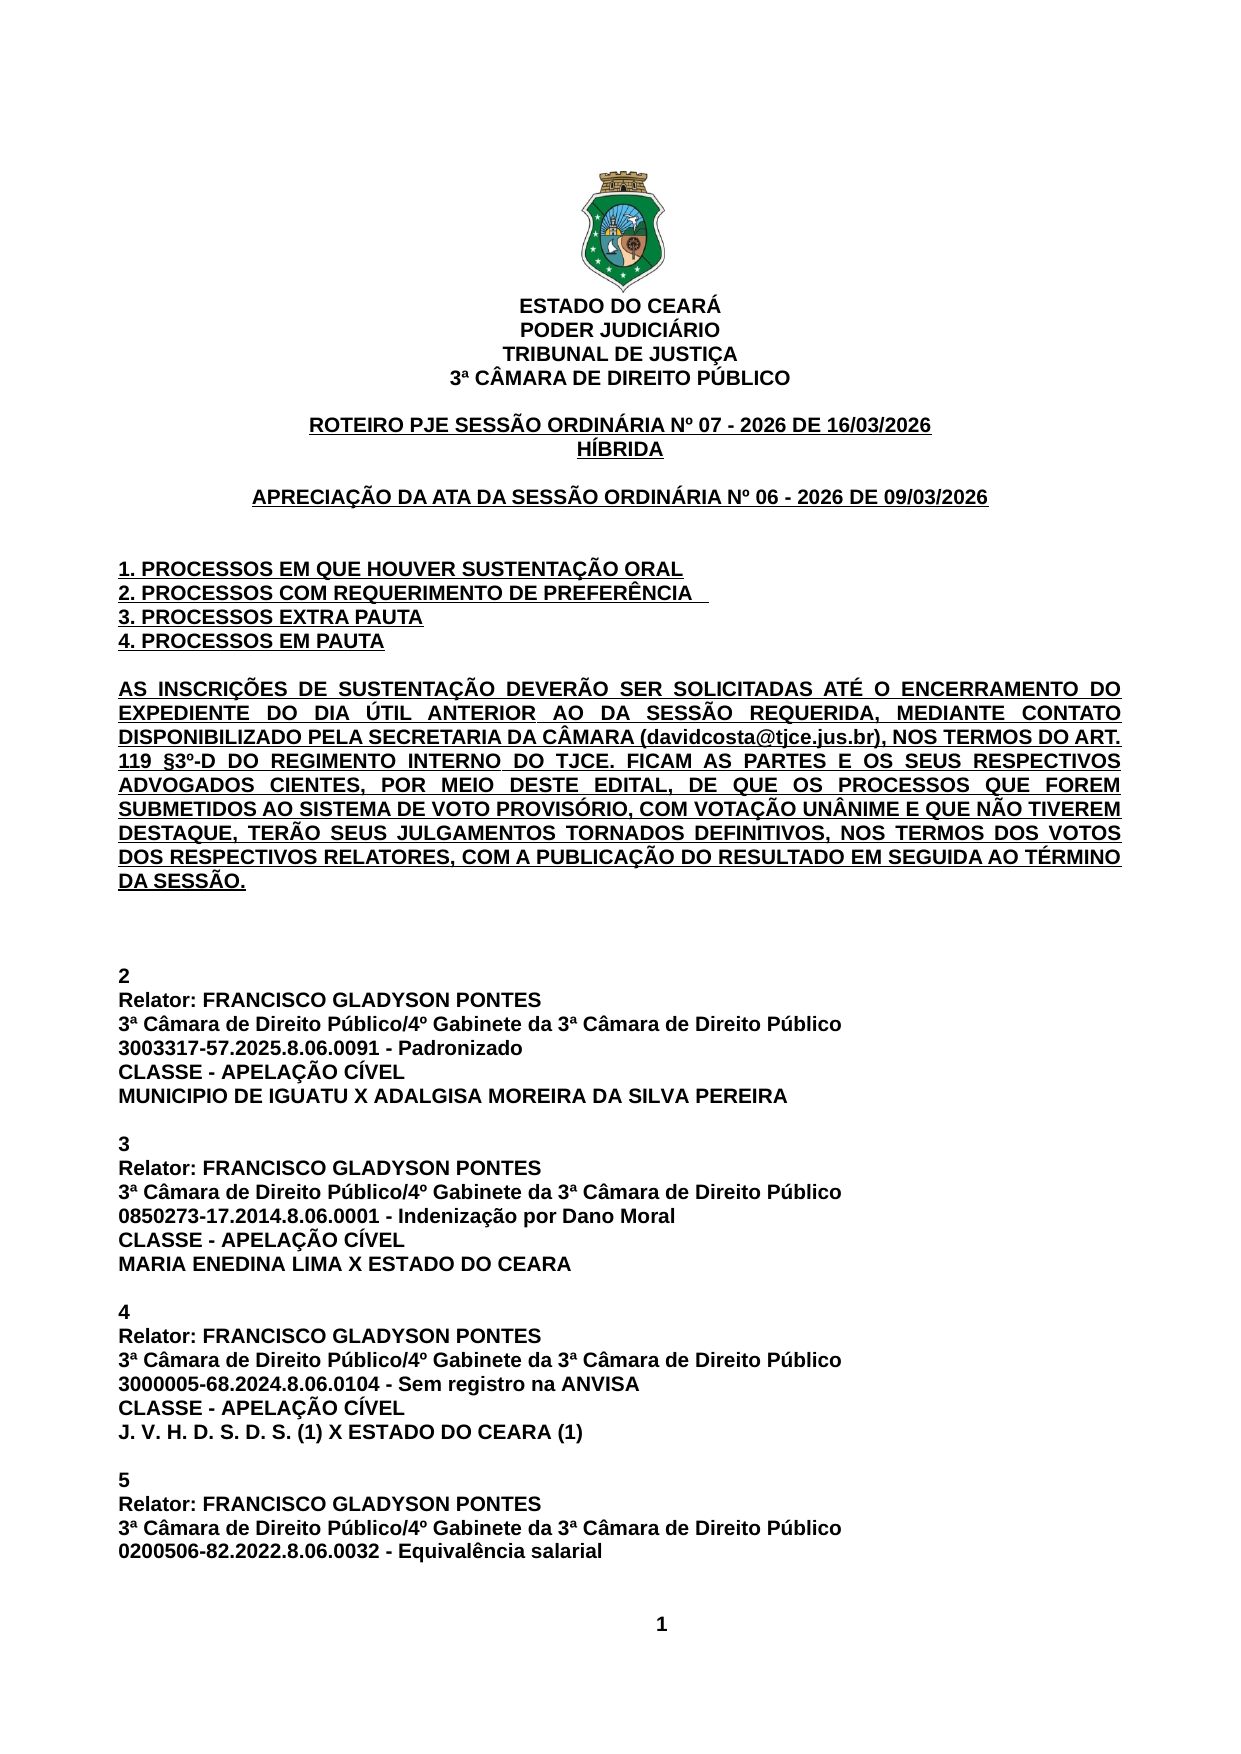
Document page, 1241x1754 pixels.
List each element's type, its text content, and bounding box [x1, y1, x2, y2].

text CLASSE - APELAÇÃO CÍVEL [118, 1060, 1122, 1084]
text TRIBUNAL DE JUSTIÇA [118, 341, 1122, 365]
text J. V. H. D. S. D. S. (1) X ESTADO DO CEARA (1) [118, 1419, 1122, 1443]
text DESTAQUE, TERÃO SEUS JULGAMENTOS TORNADOS DEFINITIVOS, NOS TERMOS DOS VOTOS [118, 819, 1122, 842]
text 3ª CÂMARA DE DIREITO PÚBLICO [118, 365, 1122, 389]
text Relator: FRANCISCO GLADYSON PONTES [118, 1156, 1122, 1180]
picture [581, 171, 665, 294]
text 3ª Câmara de Direito Público/4º Gabinete da 3ª Câmara de Direito Público [118, 1180, 1122, 1204]
text 1. PROCESSOS EM QUE HOUVER SUSTENTAÇÃO ORAL [118, 557, 1122, 581]
text 4 [118, 1300, 1122, 1324]
text Relator: FRANCISCO GLADYSON PONTES [118, 1324, 1122, 1348]
text 5 [118, 1467, 1122, 1491]
text MUNICIPIO DE IGUATU X ADALGISA MOREIRA DA SILVA PEREIRA [118, 1084, 1122, 1108]
text DOS RESPECTIVOS RELATORES, COM A PUBLICAÇÃO DO RESULTADO EM SEGUIDA AO TÉRMINO [118, 843, 1122, 866]
text CLASSE - APELAÇÃO CÍVEL [118, 1228, 1122, 1252]
text CLASSE - APELAÇÃO CÍVEL [118, 1396, 1122, 1419]
text APRECIAÇÃO DA ATA DA SESSÃO ORDINÁRIA Nº 06 - 2026 DE 09/03/2026 [118, 485, 1122, 509]
text EXPEDIENTE DO DIA ÚTIL ANTERIOR AO DA SESSÃO REQUERIDA, MEDIANTE CONTATO DISPONIBILIZADO PELA SECRETARIA DA CÂMARA (davidcosta@tjce.jus.br), NOS TERMOS DO ART. [118, 699, 1122, 746]
text 2 [118, 964, 1122, 988]
text 3. PROCESSOS EXTRA PAUTA [118, 605, 1122, 629]
text MARIA ENEDINA LIMA X ESTADO DO CEARA [118, 1252, 1122, 1276]
text 3003317-57.2025.8.06.0091 - Padronizado [118, 1036, 1122, 1060]
text PODER JUDICIÁRIO [118, 317, 1122, 341]
text Relator: FRANCISCO GLADYSON PONTES [118, 988, 1122, 1012]
text 3ª Câmara de Direito Público/4º Gabinete da 3ª Câmara de Direito Público [118, 1012, 1122, 1036]
text 3 [118, 1132, 1122, 1156]
text 4. PROCESSOS EM PAUTA [118, 629, 1122, 653]
text 2. PROCESSOS COM REQUERIMENTO DE PREFERÊNCIA [118, 581, 1122, 605]
text ROTEIRO PJE SESSÃO ORDINÁRIA Nº 07 - 2026 DE 16/03/2026 [118, 413, 1122, 437]
text 3ª Câmara de Direito Público/4º Gabinete da 3ª Câmara de Direito Público [118, 1348, 1122, 1372]
text 0850273-17.2014.8.06.0001 - Indenização por Dano Moral [118, 1204, 1122, 1228]
text Relator: FRANCISCO GLADYSON PONTES [118, 1491, 1122, 1515]
text 3000005-68.2024.8.06.0104 - Sem registro na ANVISA [118, 1372, 1122, 1396]
text HÍBRIDA [118, 437, 1122, 461]
text ESTADO DO CEARÁ [118, 293, 1122, 317]
text 0200506-82.2022.8.06.0032 - Equivalência salarial [118, 1539, 1122, 1563]
text 119 §3º-D DO REGIMENTO INTERNO DO TJCE. FICAM AS PARTES E OS SEUS RESPECTIVOS ADVOGADOS CIENTES, POR MEIO DESTE EDITAL, DE QUE OS PROCESSOS QUE FOREM SUBMETIDOS AO SISTEMA DE VOTO PROVISÓRIO, COM VOTAÇÃO UNÂNIME E QUE NÃO TIVEREM [118, 747, 1122, 818]
text AS INSCRIÇÕES DE SUSTENTAÇÃO DEVERÃO SER SOLICITADAS ATÉ O ENCERRAMENTO DO [118, 677, 1122, 698]
text DA SESSÃO. [118, 867, 1122, 892]
text 3ª Câmara de Direito Público/4º Gabinete da 3ª Câmara de Direito Público [118, 1515, 1122, 1539]
